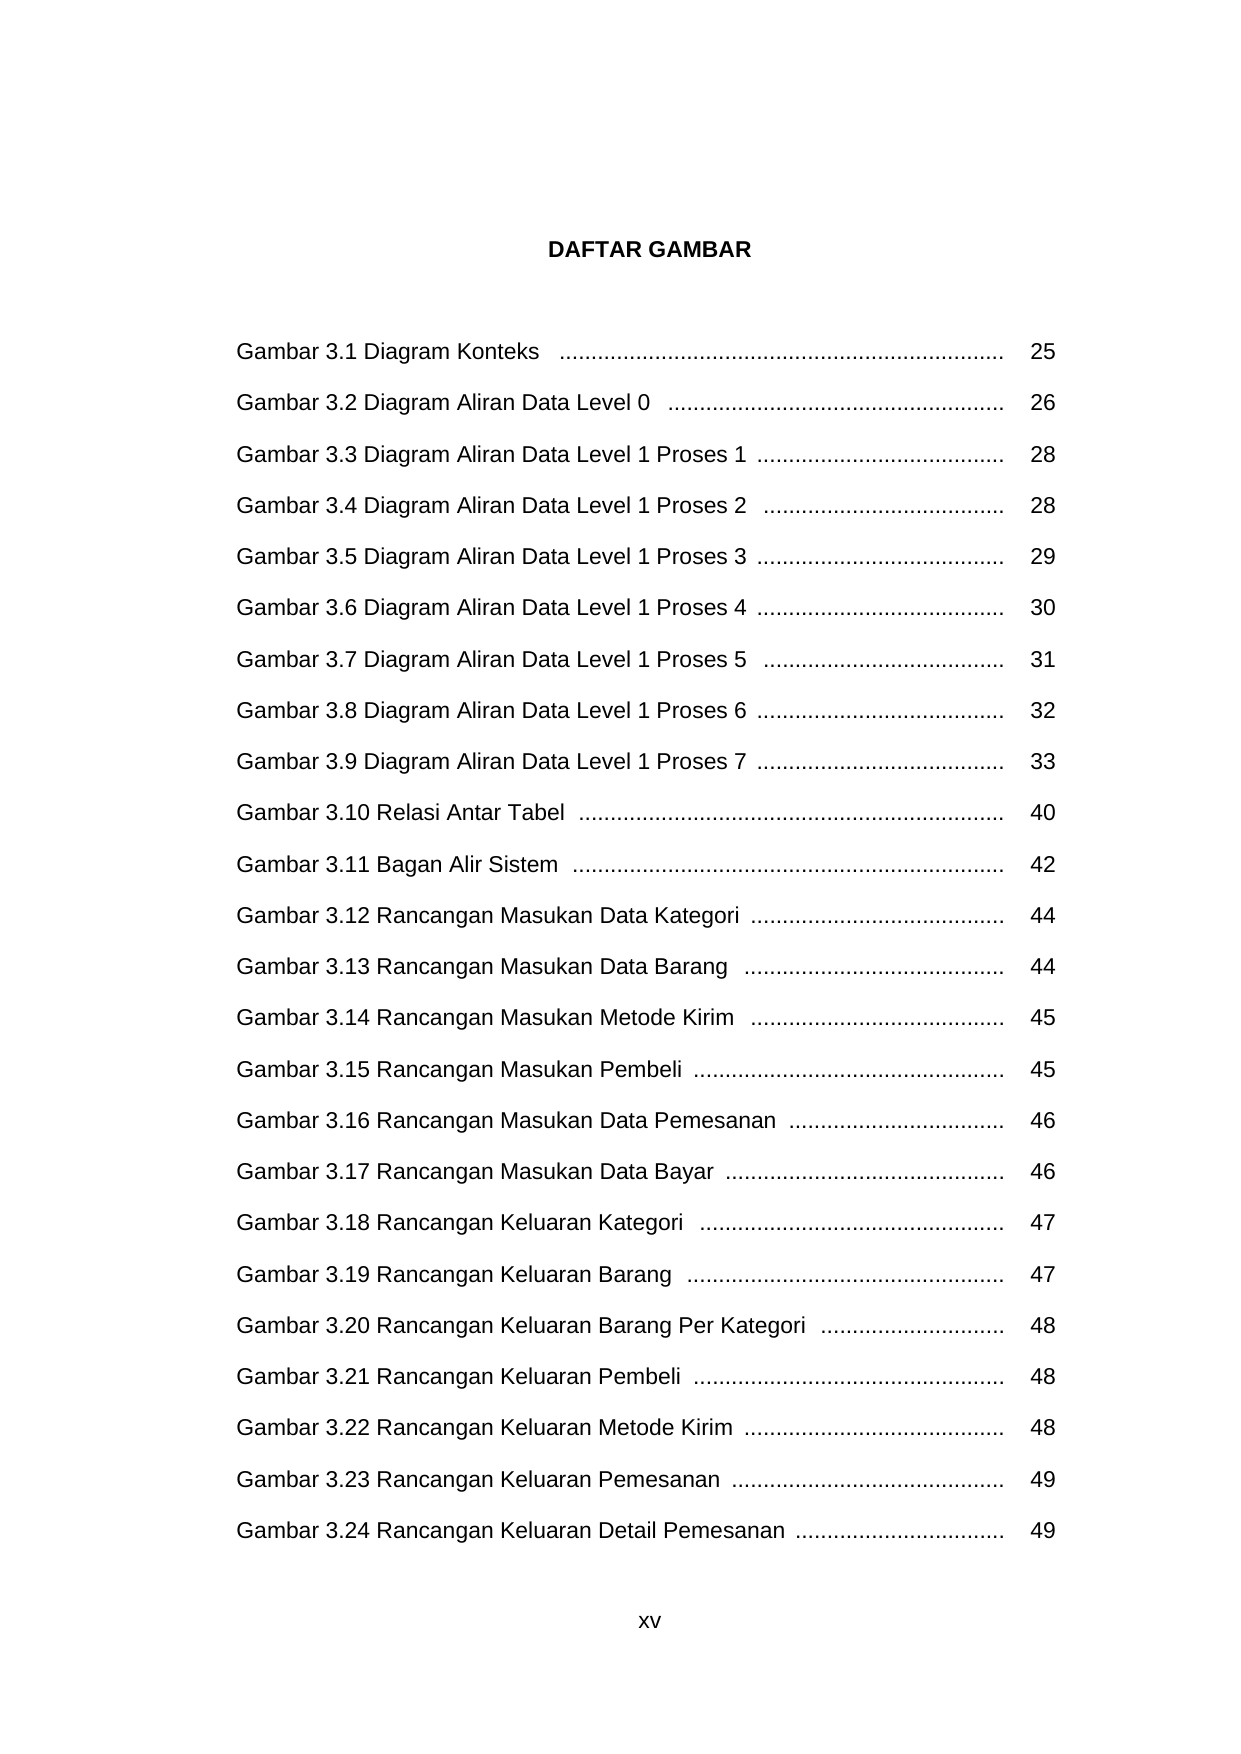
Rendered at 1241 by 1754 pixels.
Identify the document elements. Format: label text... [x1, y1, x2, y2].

text Gambar 3.24 Rancangan Keluaran Detail Pemesanan ................................. 49 [236, 1517, 1063, 1543]
text Gambar 3.8 Diagram Aliran Data Level 1 Proses 6 ....................................... 32 [236, 697, 1063, 723]
text Gambar 3.14 Rancangan Masukan Metode Kirim ........................................ 45 [236, 1005, 1063, 1031]
text Gambar 3.11 Bagan Alir Sistem .................................................................... 42 [236, 851, 1063, 877]
text Gambar 3.18 Rancangan Keluaran Kategori ................................................ 47 [236, 1210, 1063, 1236]
text Gambar 3.2 Diagram Aliran Data Level 0 ..................................................... 26 [236, 390, 1063, 416]
text Gambar 3.3 Diagram Aliran Data Level 1 Proses 1 ....................................... 28 [236, 441, 1063, 467]
text Gambar 3.15 Rancangan Masukan Pembeli ................................................. 45 [236, 1056, 1063, 1082]
text Gambar 3.20 Rancangan Keluaran Barang Per Kategori ............................. 48 [236, 1312, 1063, 1338]
text Gambar 3.13 Rancangan Masukan Data Barang ......................................... 44 [236, 954, 1063, 979]
text Gambar 3.1 Diagram Konteks ...................................................................... 25 [236, 339, 1063, 364]
text Gambar 3.9 Diagram Aliran Data Level 1 Proses 7 ....................................... 33 [236, 749, 1063, 774]
text Gambar 3.17 Rancangan Masukan Data Bayar ............................................ 46 [236, 1159, 1063, 1184]
text Gambar 3.19 Rancangan Keluaran Barang .................................................. 47 [236, 1261, 1063, 1287]
text Gambar 3.21 Rancangan Keluaran Pembeli ................................................. 48 [236, 1364, 1063, 1389]
text Gambar 3.6 Diagram Aliran Data Level 1 Proses 4 ....................................... 30 [236, 595, 1063, 621]
text Gambar 3.4 Diagram Aliran Data Level 1 Proses 2 ...................................... 28 [236, 492, 1063, 518]
text Gambar 3.10 Relasi Antar Tabel ................................................................... 40 [236, 800, 1063, 826]
text Gambar 3.22 Rancangan Keluaran Metode Kirim ......................................... 48 [236, 1415, 1063, 1441]
text Gambar 3.7 Diagram Aliran Data Level 1 Proses 5 ...................................... 31 [236, 646, 1063, 672]
text Gambar 3.12 Rancangan Masukan Data Kategori ........................................ 44 [236, 902, 1063, 928]
text Gambar 3.5 Diagram Aliran Data Level 1 Proses 3 ....................................... 29 [236, 544, 1063, 569]
text Gambar 3.23 Rancangan Keluaran Pemesanan ........................................... 49 [236, 1466, 1063, 1492]
text Gambar 3.16 Rancangan Masukan Data Pemesanan .................................. 46 [236, 1107, 1063, 1133]
text DAFTAR GAMBAR [236, 236, 1063, 262]
